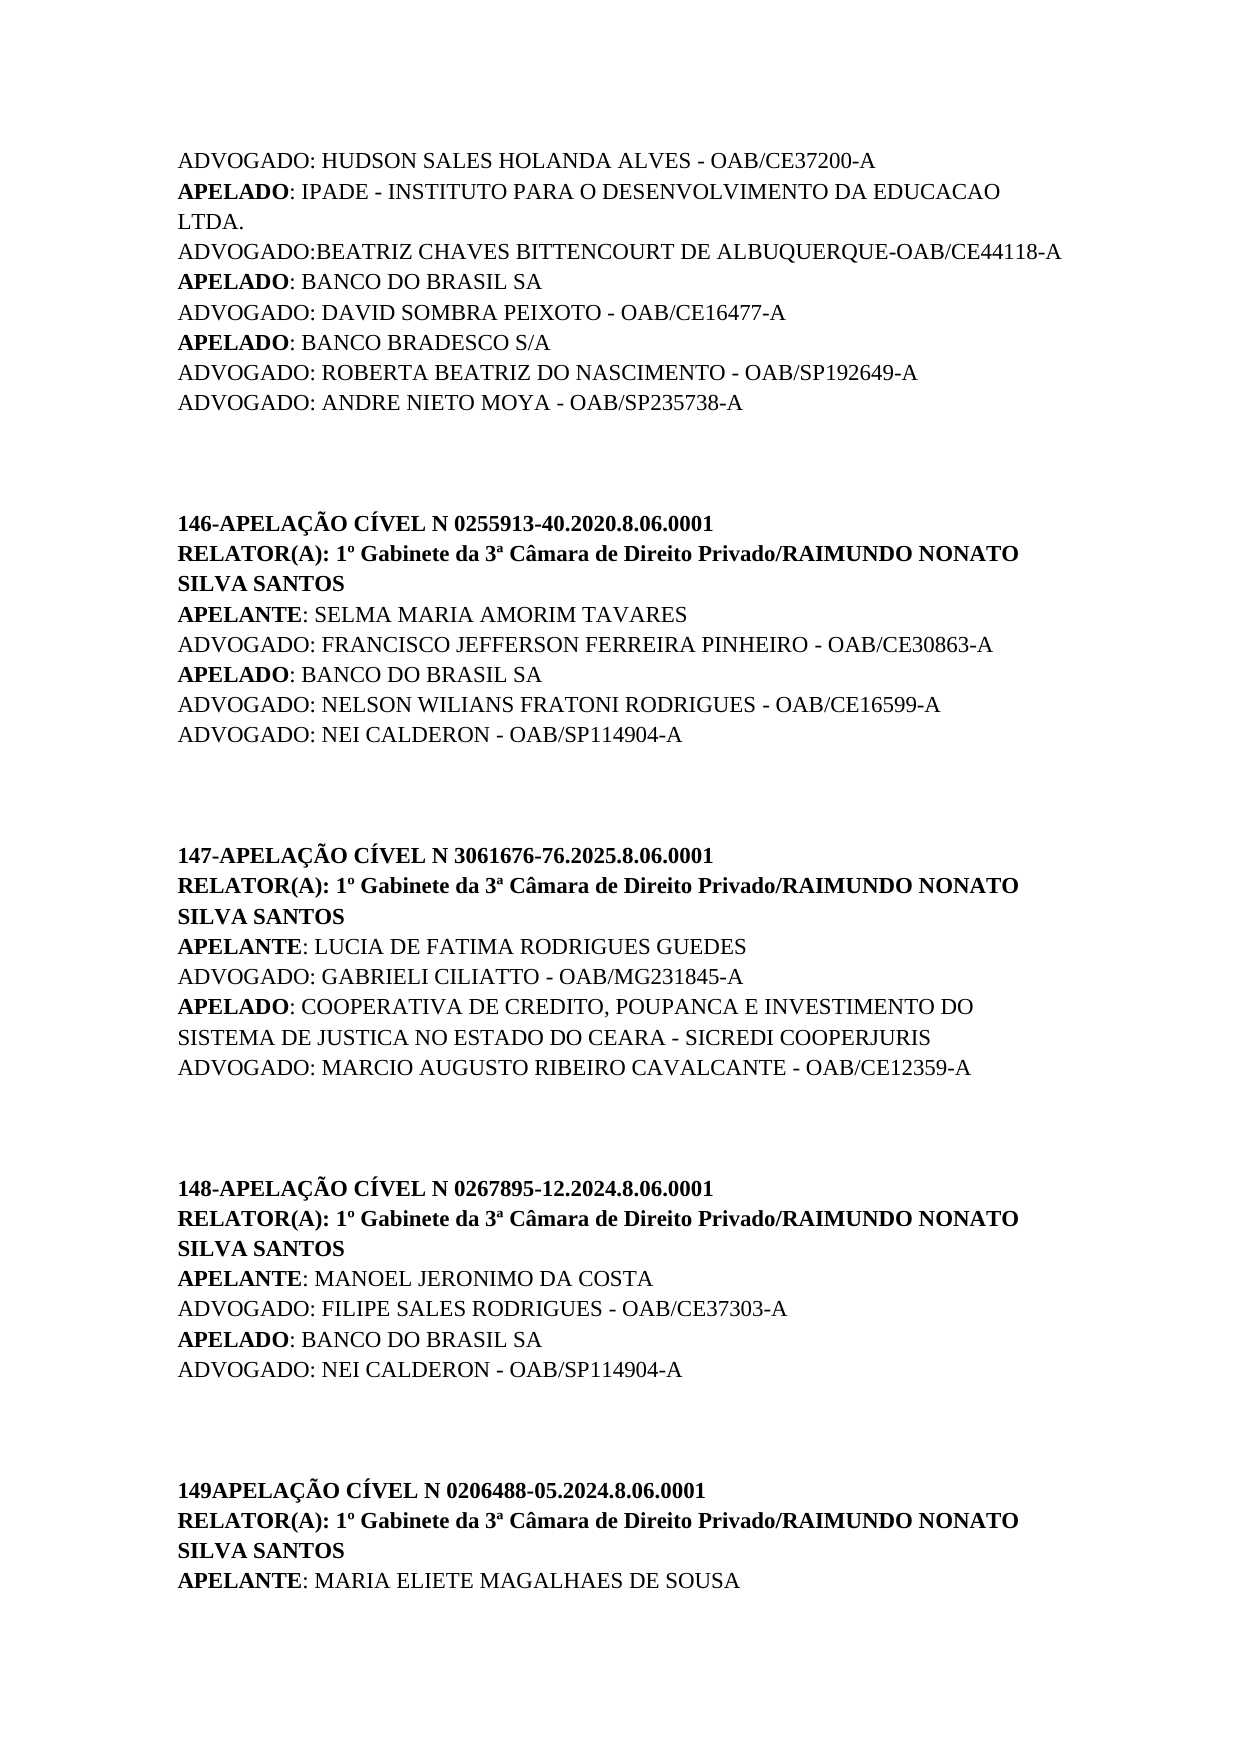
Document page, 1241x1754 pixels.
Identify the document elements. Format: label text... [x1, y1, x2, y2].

text ADVOGADO: HUDSON SALES HOLANDA ALVES - OAB/CE37200-A APELADO: IPADE - INSTITUTO PARA O DESENVOLVIMENTO DA EDUCACAO LTDA. ADVOGADO:BEATRIZ CHAVES BITTENCOURT DE ALBUQUERQUE-OAB/CE44118-A APELADO: BANCO DO BRASIL SA ADVOGADO: DAVID SOMBRA PEIXOTO - OAB/CE16477-A APELADO: BANCO BRADESCO S/A ADVOGADO: ROBERTA BEATRIZ DO NASCIMENTO - OAB/SP192649-A ADVOGADO: ANDRE NIETO MOYA - OAB/SP235738-A 146-APELAÇÃO CÍVEL N 0255913-40.2020.8.06.0001 RELATOR(A): 1º Gabinete da 3ª Câmara de Direito Privado/RAIMUNDO NONATO SILVA SANTOS APELANTE: SELMA MARIA AMORIM TAVARES ADVOGADO: FRANCISCO JEFFERSON FERREIRA PINHEIRO - OAB/CE30863-A APELADO: BANCO DO BRASIL SA ADVOGADO: NELSON WILIANS FRATONI RODRIGUES - OAB/CE16599-A ADVOGADO: NEI CALDERON - OAB/SP114904-A 147-APELAÇÃO CÍVEL N 3061676-76.2025.8.06.0001 RELATOR(A): 1º Gabinete da 3ª Câmara de Direito Privado/RAIMUNDO NONATO SILVA SANTOS APELANTE: LUCIA DE FATIMA RODRIGUES GUEDES ADVOGADO: GABRIELI CILIATTO - OAB/MG231845-A APELADO: COOPERATIVA DE CREDITO, POUPANCA E INVESTIMENTO DO SISTEMA DE JUSTICA NO ESTADO DO CEARA - SICREDI COOPERJURIS ADVOGADO: MARCIO AUGUSTO RIBEIRO CAVALCANTE - OAB/CE12359-A 148-APELAÇÃO CÍVEL N 0267895-12.2024.8.06.0001 RELATOR(A): 1º Gabinete da 3ª Câmara de Direito Privado/RAIMUNDO NONATO SILVA SANTOS APELANTE: MANOEL JERONIMO DA COSTA ADVOGADO: FILIPE SALES RODRIGUES - OAB/CE37303-A APELADO: BANCO DO BRASIL SA ADVOGADO: NEI CALDERON - OAB/SP114904-A 149APELAÇÃO CÍVEL N 0206488-05.2024.8.06.0001 RELATOR(A): 1º Gabinete da 3ª Câmara de Direito Privado/RAIMUNDO NONATO SILVA SANTOS APELANTE: MARIA ELIETE MAGALHAES DE SOUSA [177, 148, 1063, 1594]
